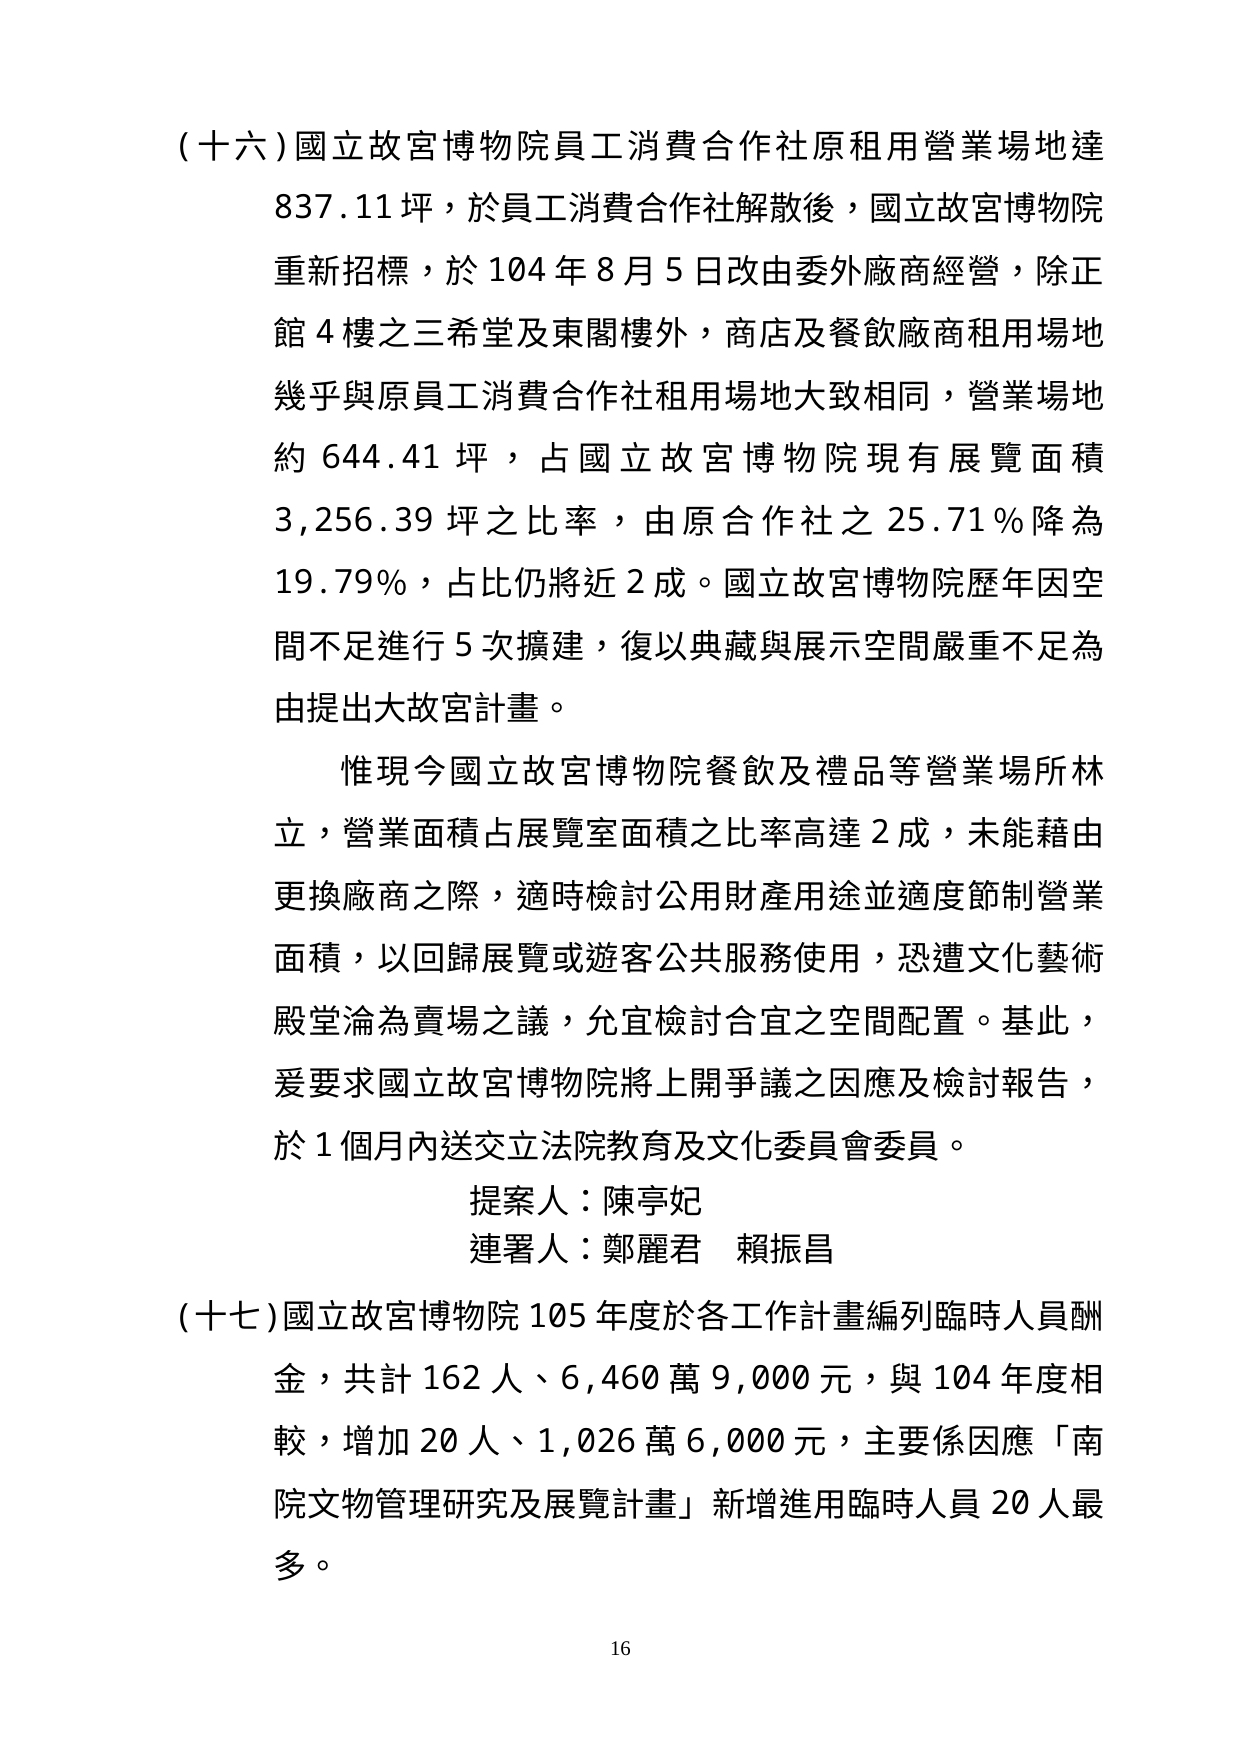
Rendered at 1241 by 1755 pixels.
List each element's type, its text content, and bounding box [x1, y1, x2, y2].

text (十七)國立故宮博物院105年度於各工作計畫編列臨時人員酬金，共計162人、6,460萬9,000元，與104年度相較，增加20人、1,026萬6,000元，主要係因應「南院文物管理研究及展覽計畫」新增進用臨時人員20人最多。 [173, 1283, 1104, 1596]
text (十六)國立故宮博物院員工消費合作社原租用營業場地達837.11坪，於員工消費合作社解散後，國立故宮博物院重新招標，於104年8月5日改由委外廠商經營，除正館4樓之三希堂及東閣樓外，商店及餐飲廠商租用場地幾乎與原員工消費合作社租用場地大致相同，營業場地約644.41坪，占國立故宮博物院現有展覽面積3,256.39坪之比率，由原合作社之25.71％降為19.79％，占比仍將近2成。國立故宮博物院歷年因空間不足進行5次擴建，復以典藏與展示空間嚴重不足為由提出大故宮計畫。 [173, 112, 1104, 737]
text 惟現今國立故宮博物院餐飲及禮品等營業場所林立，營業面積占展覽室面積之比率高達2成，未能藉由更換廠商之際，適時檢討公用財產用途並適度節制營業面積，以回歸展覽或遊客公共服務使用，恐遭文化藝術殿堂淪為賣場之議，允宜檢討合宜之空間配置。基此，爰要求國立故宮博物院將上開爭議之因應及檢討報告，於1個月內送交立法院教育及文化委員會委員。 [273, 737, 1104, 1175]
text 提案人：陳亭妃 [136, 1175, 1104, 1223]
text 連署人：鄭麗君 賴振昌 [136, 1223, 1104, 1271]
